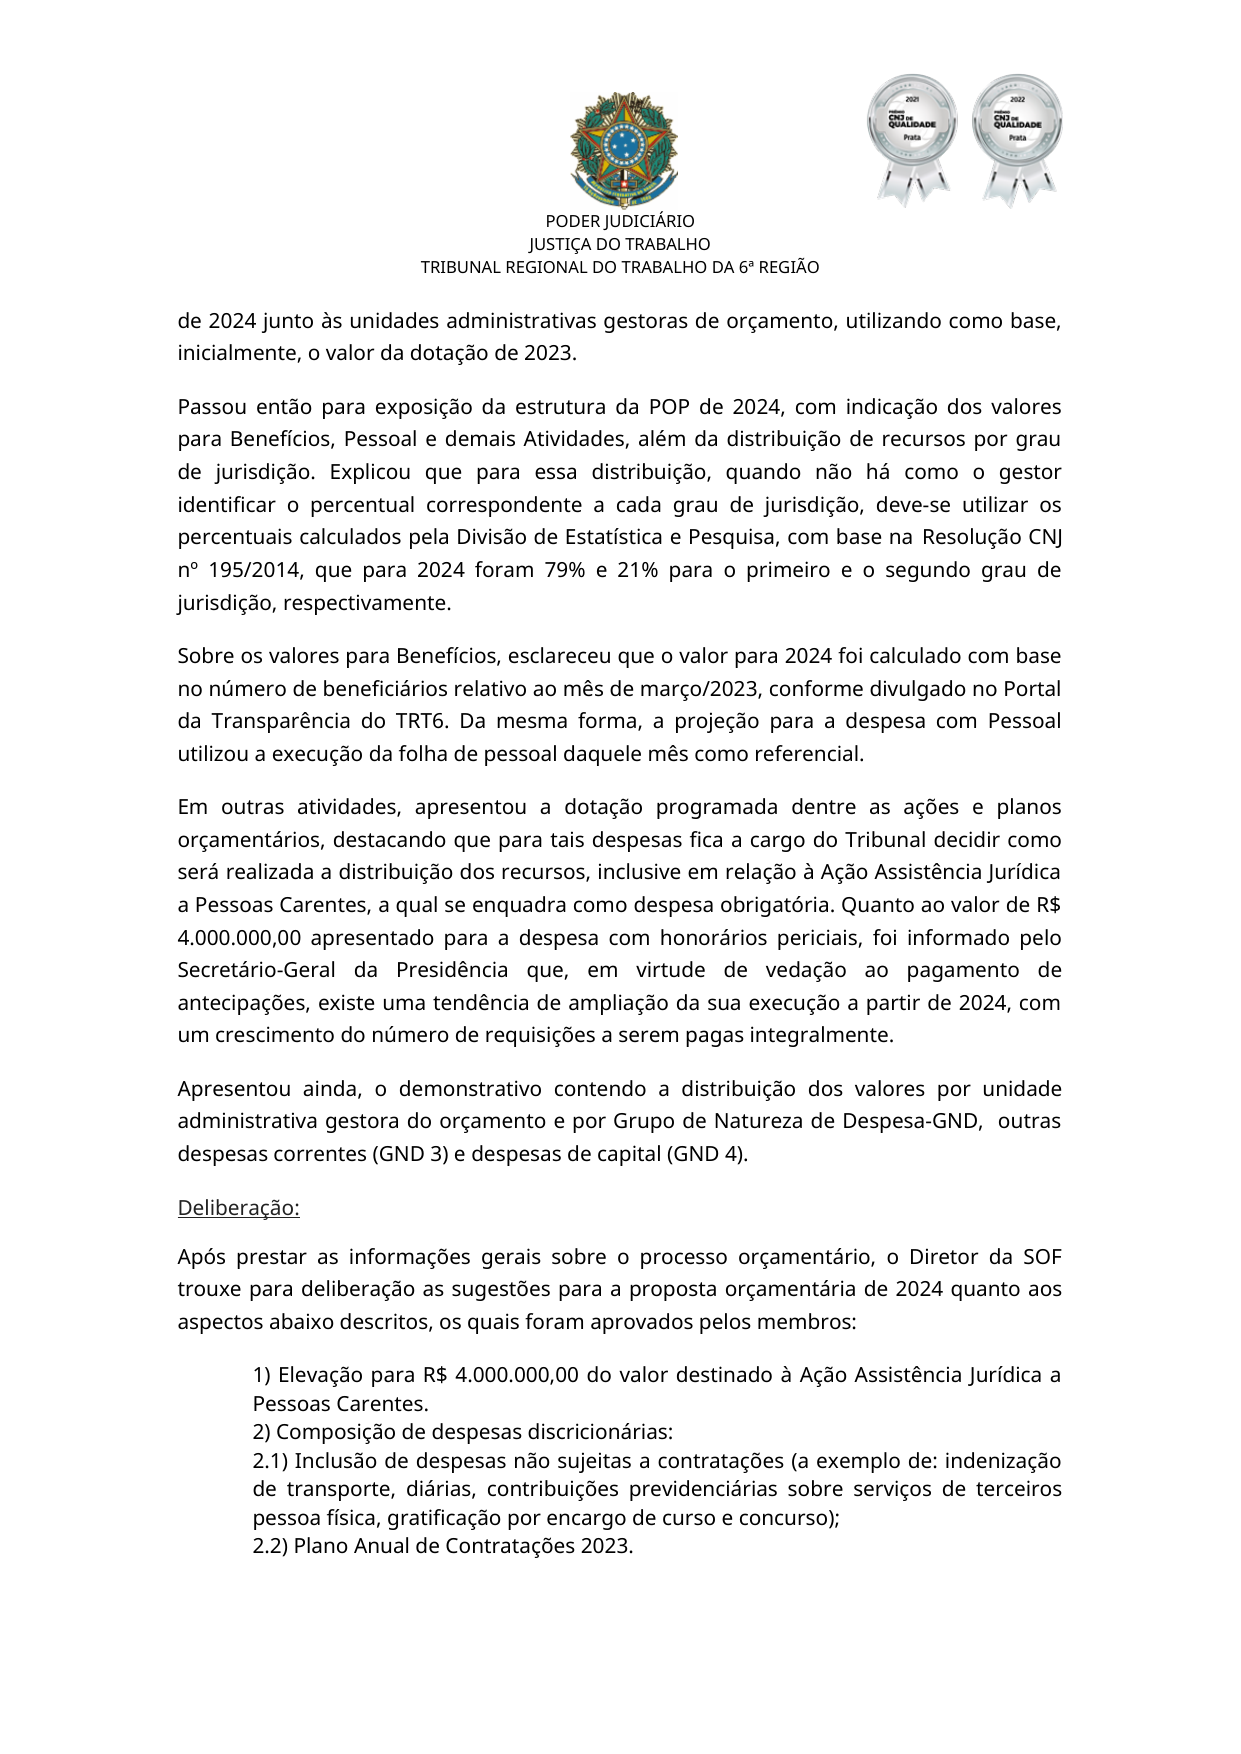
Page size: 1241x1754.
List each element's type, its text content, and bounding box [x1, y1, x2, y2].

text 2.2) Plano Anual de Contratações 2023. [252, 1531, 1063, 1559]
text Sobre os valores para Benefícios, esclareceu que o valor para 2024 foi calculado com base no número de beneficiários relativo ao mês de março/2023, conforme divulgado no Portal da Transparência do TRT6. Da mesma forma, a projeção para a despesa com Pessoal utilizou a execução da folha de pessoal daquele mês como referencial. [177, 641, 1063, 767]
text Após prestar as informações gerais sobre o processo orçamentário, o Diretor da SOF trouxe para deliberação as sugestões para a proposta orçamentária de 2024 quanto aos aspectos abaixo descritos, os quais foram aprovados pelos membros: [177, 1242, 1063, 1336]
text Em outras atividades, apresentou a dotação programada dentre as ações e planos orçamentários, destacando que para tais despesas fica a cargo do Tribunal decidir como será realizada a distribuição dos recursos, inclusive em relação à Ação Assistência Jurídica a Pessoas Carentes, a qual se enquadra como despesa obrigatória. Quanto ao valor de R$ 4.000.000,00 apresentado para a despesa com honorários periciais, foi informado pelo Secretário-Geral da Presidência que, em virtude de vedação ao pagamento de antecipações, existe uma tendência de ampliação da sua execução a partir de 2024, com um crescimento do número de requisições a serem pagas integralmente. [177, 792, 1063, 1049]
text 2) Composição de despesas discricionárias: [252, 1417, 1063, 1446]
picture [570, 92, 678, 210]
text Deliberação: [177, 1193, 1063, 1221]
text Apresentou ainda, o demonstrativo contendo a distribuição dos valores por unidade administrativa gestora do orçamento e por Grupo de Natureza de Despesa-GND, outras despesas correntes (GND 3) e despesas de capital (GND 4). [177, 1074, 1063, 1168]
text de 2024 junto às unidades administrativas gestoras de orçamento, utilizando como base, inicialmente, o valor da dotação de 2023. [177, 306, 1063, 367]
text 2.1) Inclusão de despesas não sujeitas a contratações (a exemplo de: indenização de transporte, diárias, contribuições previdenciárias sobre serviços de terceiros pessoa física, gratificação por encargo de curso e concurso); [252, 1446, 1063, 1531]
text 1) Elevação para R$ 4.000.000,00 do valor destinado à Ação Assistência Jurídica a Pessoas Carentes. [252, 1361, 1063, 1417]
picture [847, 73, 1064, 210]
text Passou então para exposição da estrutura da POP de 2024, com indicação dos valores para Benefícios, Pessoal e demais Atividades, além da distribuição de recursos por grau de jurisdição. Explicou que para essa distribuição, quando não há como o gestor identificar o percentual correspondente a cada grau de jurisdição, deve-se utilizar os percentuais calculados pela Divisão de Estatística e Pesquisa, com base na Resolução CNJ nº 195/2014, que para 2024 foram 79% e 21% para o primeiro e o segundo grau de jurisdição, respectivamente. [177, 392, 1063, 616]
